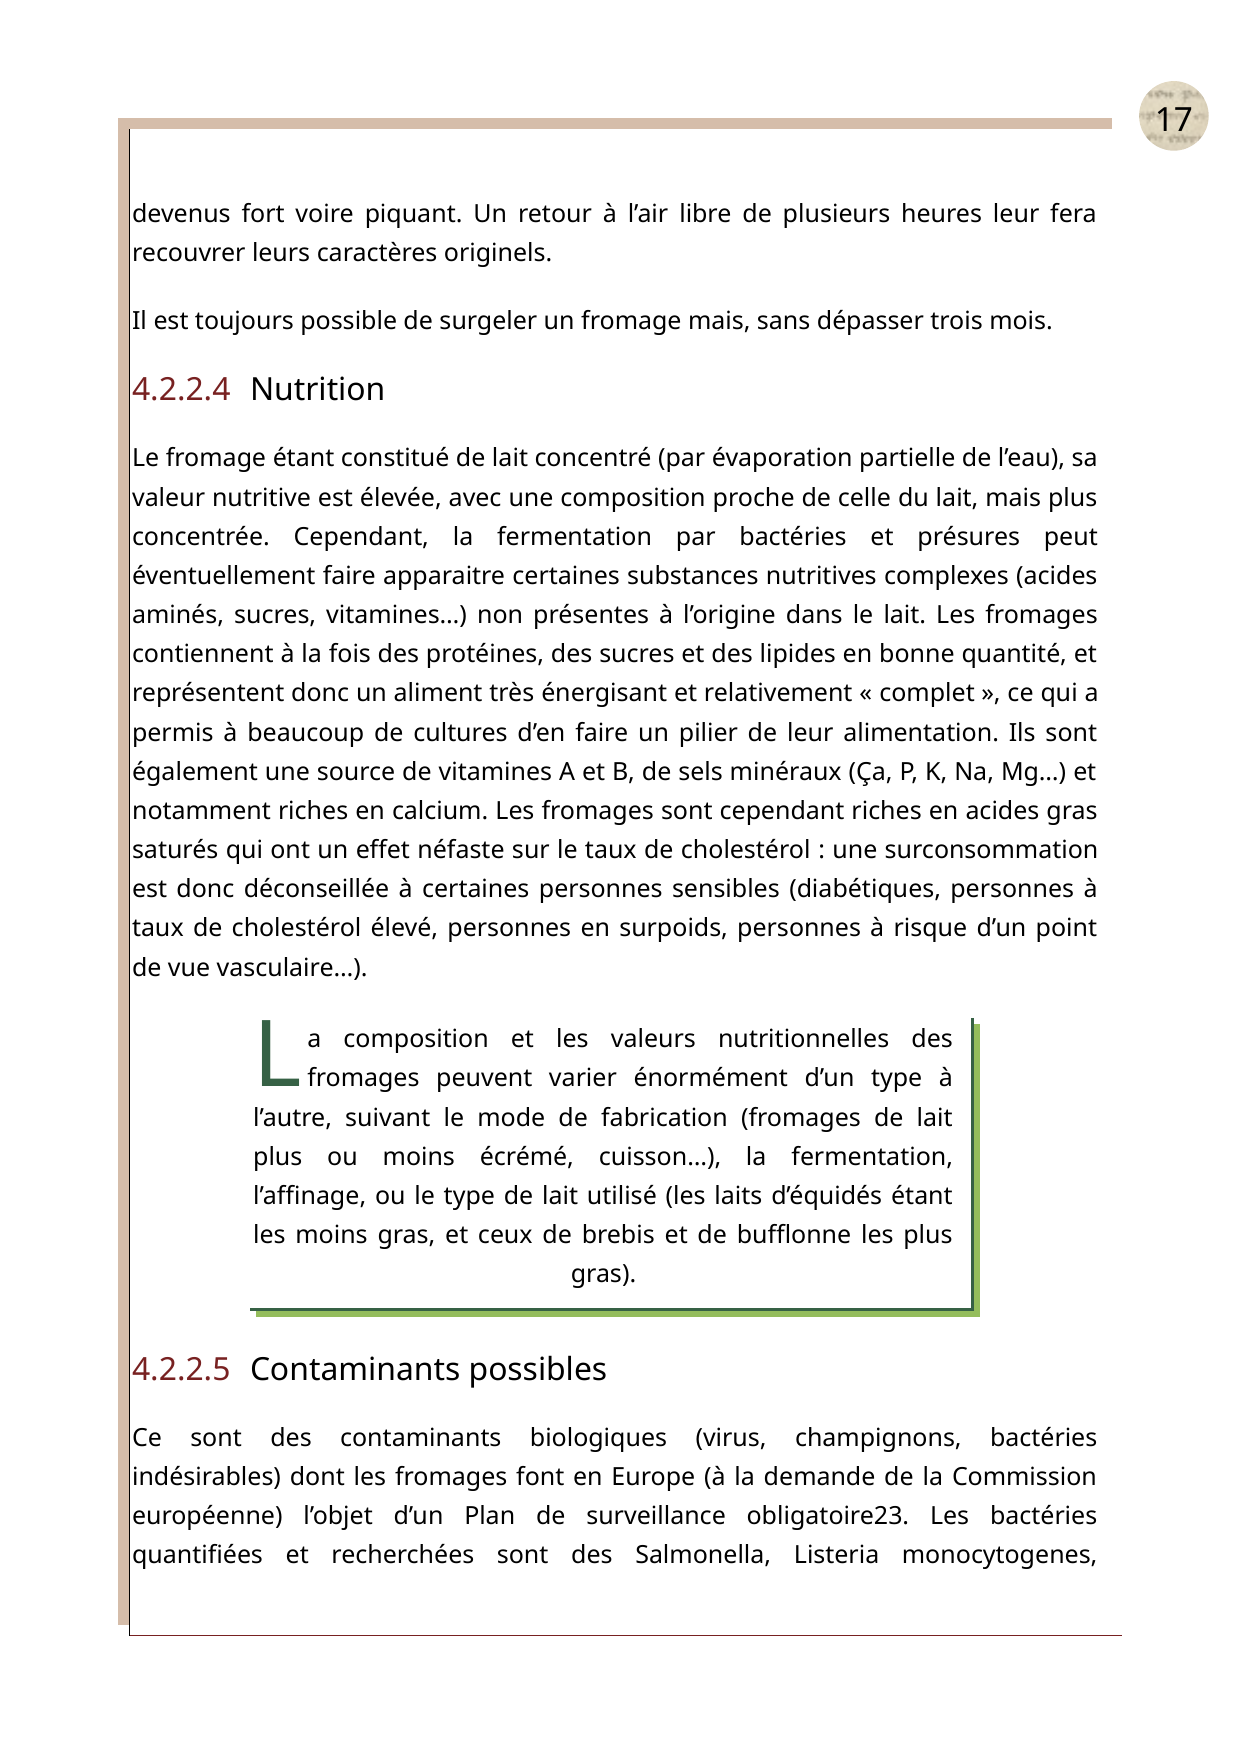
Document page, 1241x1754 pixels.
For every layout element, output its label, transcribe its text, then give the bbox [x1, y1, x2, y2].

text La composition et les valeurs nutritionnelles des fromages peuvent varier énormément d’un type à l’autre, suivant le mode de fabrication (fromages de lait plus ou moins écrémé, cuisson…), la fermentation, l’affinage, ou le type de lait utilisé (les laits d’équidés étant les moins gras, et ceux de brebis et de bufflonne les plus gras). [250, 1018, 971, 1308]
text Le fromage étant constitué de lait concentré (par évaporation partielle de l’eau), sa valeur nutritive est élevée, avec une composition proche de celle du lait, mais plus concentrée. Cependant, la fermentation par bactéries et présures peut éventuellement faire apparaitre certaines substances nutritives complexes (acides aminés, sucres, vitamines…) non présentes à l’origine dans le lait. Les fromages contiennent à la fois des protéines, des sucres et des lipides en bonne quantité, et représentent donc un aliment très énergisant et relativement « complet », ce qui a permis à beaucoup de cultures d’en faire un pilier de leur alimentation. Ils sont également une source de vitamines A et B, de sels minéraux (Ça, P, K, Na, Mg…) et notamment riches en calcium. Les fromages sont cependant riches en acides gras saturés qui ont un effet néfaste sur le taux de cholestérol : une surconsommation est donc déconseillée à certaines personnes sensibles (diabétiques, personnes à taux de cholestérol élevé, personnes en surpoids, personnes à risque d’un point de vue vasculaire…). [132, 440, 1098, 983]
text Ce sont des contaminants biologiques (virus, champignons, bactéries indésirables) dont les fromages font en Europe (à la demande de la Commission européenne) l’objet d’un Plan de surveillance obligatoire23. Les bactéries quantifiées et recherchées sont des Salmonella, Listeria monocytogenes, [132, 1420, 1098, 1571]
text Il est toujours possible de surgeler un fromage mais, sans dépasser trois mois. [132, 303, 1098, 337]
text devenus fort voire piquant. Un retour à l’air libre de plusieurs heures leur fera recouvrer leurs caractères originels. [132, 195, 1098, 268]
subtitle Contaminants possibles [132, 1346, 1098, 1389]
subtitle Nutrition [132, 366, 1098, 410]
